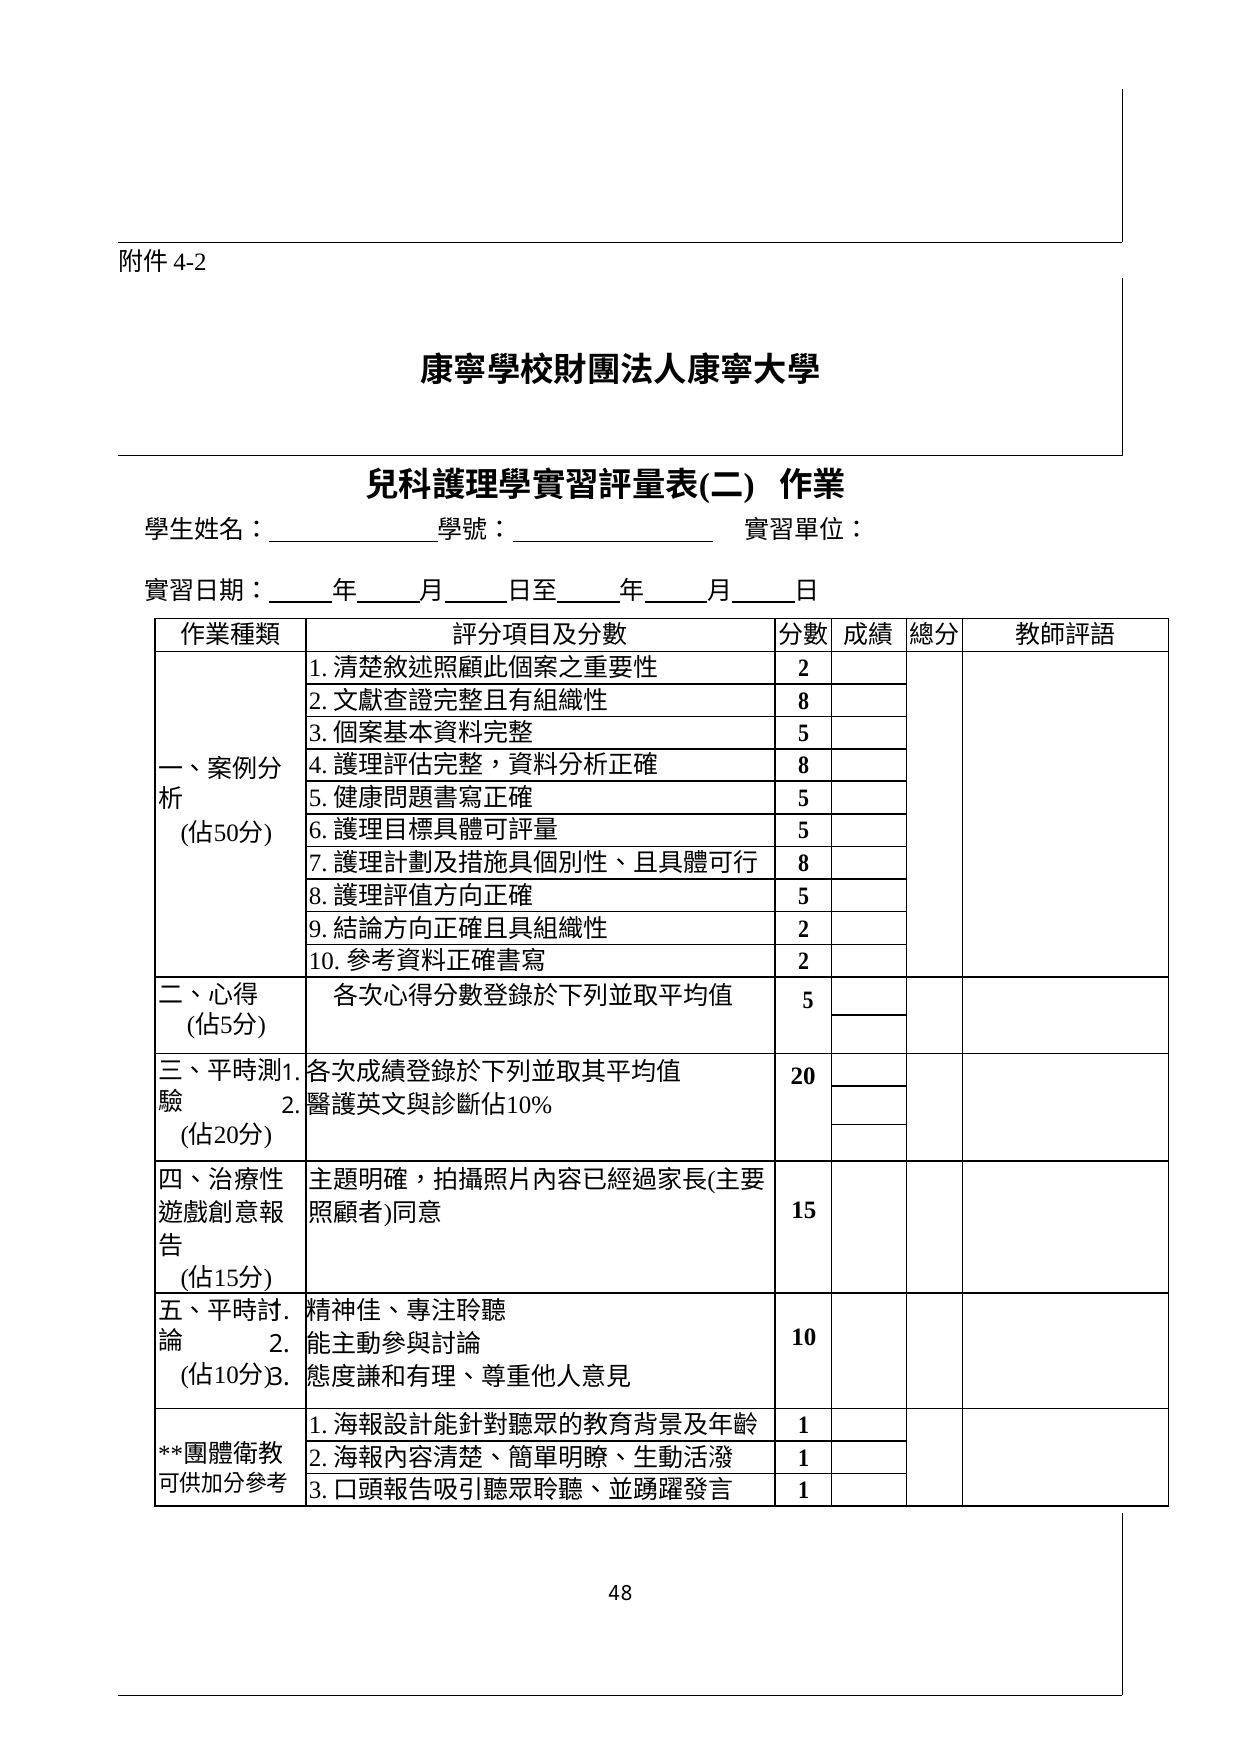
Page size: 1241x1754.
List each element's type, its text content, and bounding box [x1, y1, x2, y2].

table_cell [832, 1294, 906, 1408]
table_cell [832, 1054, 906, 1085]
table_cell 7. 護理計劃及措施具個別性、且具體可行 [307, 847, 774, 878]
table_header 成績 [832, 619, 906, 651]
table_cell [832, 978, 906, 1014]
table_cell 8 [776, 685, 831, 716]
table_cell [832, 685, 906, 716]
table_cell [832, 652, 906, 683]
table_cell 4. 護理評估完整，資料分析正確 [307, 750, 774, 780]
table_cell [907, 652, 962, 976]
table_cell [832, 912, 906, 944]
table_header 總分 [907, 619, 962, 651]
table_cell 2. 海報內容清楚、簡單明瞭、生動活潑 [307, 1442, 774, 1473]
table_cell [907, 1294, 962, 1408]
table_cell [832, 750, 906, 780]
table_cell 5 [776, 782, 831, 813]
table_cell 1 [776, 1409, 831, 1440]
text 附件4-2 [118, 242, 1122, 278]
table_cell [832, 1125, 906, 1160]
table_cell 三、平時測驗 (佔20分) [156, 1054, 305, 1160]
table_cell [907, 978, 962, 1052]
table_cell 8. 護理評值方向正確 [307, 880, 774, 911]
table_cell [963, 652, 1168, 976]
table_cell [832, 782, 906, 813]
table_cell 5. 健康問題書寫正確 [307, 782, 774, 813]
table_cell [832, 1087, 906, 1124]
table_cell [832, 1409, 906, 1440]
text 實習日期： 年 月 日至 年 月 日 [144, 571, 1122, 607]
table_cell 1. 清楚敘述照顧此個案之重要性 [307, 652, 774, 683]
table_cell 一、案例分析 (佔50分) [156, 652, 305, 976]
table_header 作業種類 [156, 619, 305, 651]
table_cell [832, 1162, 906, 1292]
table_cell [832, 1474, 906, 1505]
table_cell 主題明確，拍攝照片內容已經過家長(主要照顧者)同意 [307, 1162, 774, 1292]
table_cell [963, 1409, 1168, 1505]
table_cell [832, 847, 906, 878]
table_cell 9. 結論方向正確且具組織性 [307, 912, 774, 944]
table_cell [832, 945, 906, 976]
table_cell [963, 978, 1168, 1052]
table_cell 5 [776, 717, 831, 748]
table_cell 四、治療性遊戲創意報告 (佔15分) [156, 1162, 305, 1292]
table_cell [832, 1016, 906, 1052]
table_cell 3. 個案基本資料完整 [307, 717, 774, 748]
table_cell 8 [776, 750, 831, 780]
table_cell 1. 海報設計能針對聽眾的教育背景及年齡 [307, 1409, 774, 1440]
table_cell 6. 護理目標具體可評量 [307, 815, 774, 846]
table_cell 2 [776, 945, 831, 976]
table_cell 5 [776, 978, 831, 1052]
table_cell [832, 717, 906, 748]
table_header 分數 [776, 619, 831, 651]
text 康寧學校財團法人康寧大學 [118, 278, 1122, 455]
table_cell [907, 1409, 962, 1505]
table_cell [832, 1442, 906, 1473]
table_cell 2 [776, 652, 831, 683]
table_header 評分項目及分數 [307, 619, 774, 651]
subtitle 兒科護理學實習評量表(二) 作業 [340, 456, 872, 507]
table_cell [907, 1054, 962, 1160]
table_cell [832, 880, 906, 911]
table_cell 8 [776, 847, 831, 878]
table_cell 5 [776, 815, 831, 846]
table_cell 二、心得 (佔5分) [156, 978, 305, 1052]
table_cell 各次成績登錄於下列並取其平均值 醫護英文與診斷佔10% [307, 1054, 774, 1160]
table_cell 精神佳、專注聆聽 能主動參與討論 態度謙和有理、尊重他人意見 [307, 1294, 774, 1408]
table_cell 五、平時討論 (佔10分) [156, 1294, 305, 1408]
table_header 教師評語 [963, 619, 1168, 651]
table_cell 2. 文獻查證完整且有組織性 [307, 685, 774, 716]
table_cell 15 [776, 1162, 831, 1292]
table_cell **團體衛教 可供加分參考 [156, 1409, 305, 1505]
text 學生姓名： 學號： 實習單位： [144, 510, 1122, 546]
table_cell [963, 1162, 1168, 1292]
table_cell [907, 1162, 962, 1292]
table_cell 3. 口頭報告吸引聽眾聆聽、並踴躍發言 [307, 1474, 774, 1505]
table_cell 10. 參考資料正確書寫 [307, 945, 774, 976]
table_cell 1 [776, 1474, 831, 1505]
table_cell 各次心得分數登錄於下列並取平均值 [307, 978, 774, 1052]
table_cell [963, 1294, 1168, 1408]
table_cell 20 [776, 1054, 831, 1160]
table_cell [832, 815, 906, 846]
table_cell 5 [776, 880, 831, 911]
table_cell 1 [776, 1442, 831, 1473]
table_cell 10 [776, 1294, 831, 1408]
table_cell [963, 1054, 1168, 1160]
table_cell 2 [776, 912, 831, 944]
